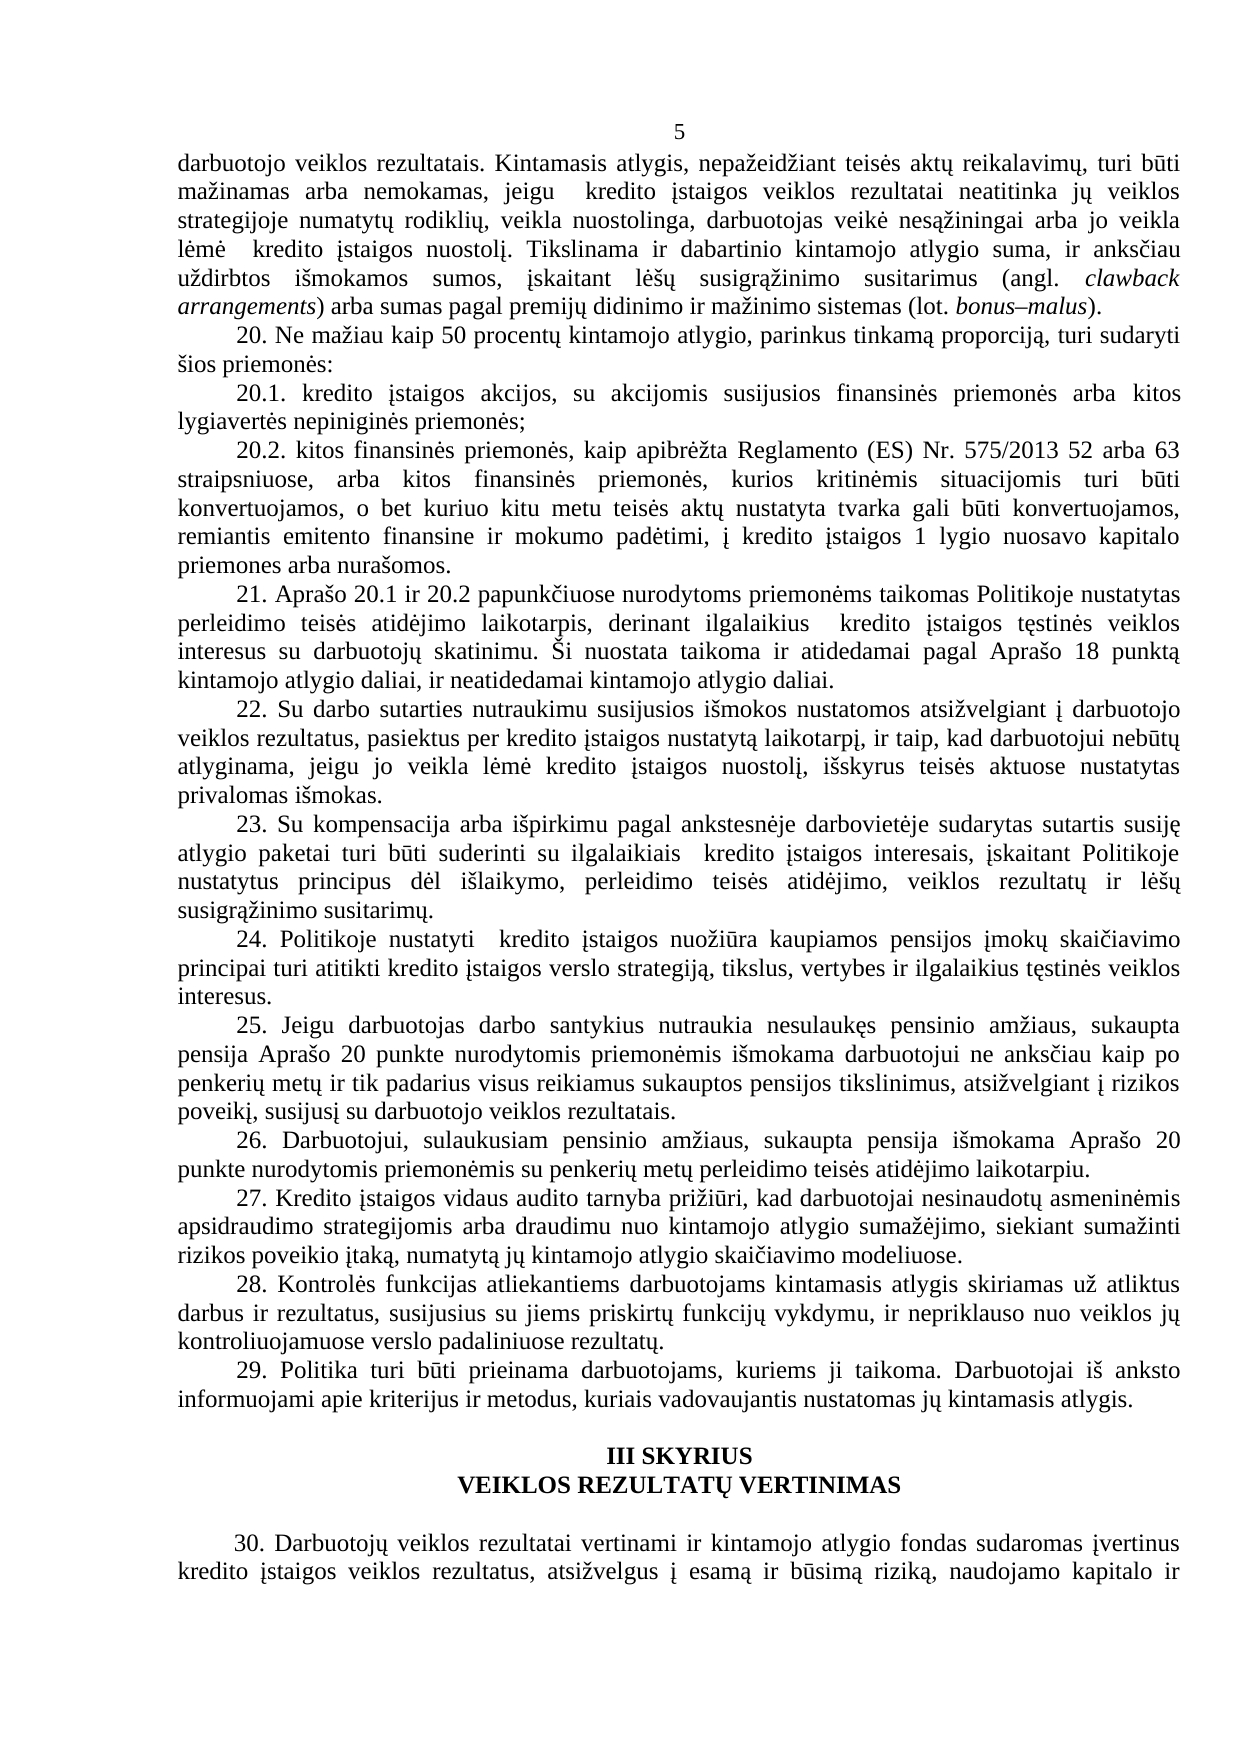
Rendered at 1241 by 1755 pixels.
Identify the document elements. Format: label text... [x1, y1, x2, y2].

text 24. Politikoje nustatyti kredito įstaigos nuožiūra kaupiamos pensijos įmokų skaičiavimo principai turi atitikti kredito įstaigos verslo strategiją, tikslus, vertybes ir ilgalaikius tęstinės veiklos interesus. [177, 924, 1181, 1010]
text 20. Ne mažiau kaip 50 procentų kintamojo atlygio, parinkus tinkamą proporciją, turi sudaryti šios priemonės: [177, 320, 1181, 378]
text VEIKLOS REZULTATŲ VERTINIMAS [177, 1470, 1181, 1499]
text 26. Darbuotojui, sulaukusiam pensinio amžiaus, sukaupta pensija išmokama Aprašo 20 punkte nurodytomis priemonėmis su penkerių metų perleidimo teisės atidėjimo laikotarpiu. [177, 1125, 1181, 1183]
text III SKYRIUS [177, 1441, 1181, 1470]
text 27. Kredito įstaigos vidaus audito tarnyba prižiūri, kad darbuotojai nesinaudotų asmeninėmis apsidraudimo strategijomis arba draudimu nuo kintamojo atlygio sumažėjimo, siekiant sumažinti rizikos poveikio įtaką, numatytą jų kintamojo atlygio skaičiavimo modeliuose. [177, 1183, 1181, 1269]
text 28. Kontrolės funkcijas atliekantiems darbuotojams kintamasis atlygis skiriamas už atliktus darbus ir rezultatus, susijusius su jiems priskirtų funkcijų vykdymu, ir nepriklauso nuo veiklos jų kontroliuojamuose verslo padaliniuose rezultatų. [177, 1269, 1181, 1355]
text 20.1. kredito įstaigos akcijos, su akcijomis susijusios finansinės priemonės arba kitos lygiavertės nepiniginės priemonės; [177, 378, 1181, 435]
text 22. Su darbo sutarties nutraukimu susijusios išmokos nustatomos atsižvelgiant į darbuotojo veiklos rezultatus, pasiektus per kredito įstaigos nustatytą laikotarpį, ir taip, kad darbuotojui nebūtų atlyginama, jeigu jo veikla lėmė kredito įstaigos nuostolį, išskyrus teisės aktuose nustatytas privalomas išmokas. [177, 694, 1181, 809]
text 25. Jeigu darbuotojas darbo santykius nutraukia nesulaukęs pensinio amžiaus, sukaupta pensija Aprašo 20 punkte nurodytomis priemonėmis išmokama darbuotojui ne anksčiau kaip po penkerių metų ir tik padarius visus reikiamus sukauptos pensijos tikslinimus, atsižvelgiant į rizikos poveikį, susijusį su darbuotojo veiklos rezultatais. [177, 1010, 1181, 1125]
text 21. Aprašo 20.1 ir 20.2 papunkčiuose nurodytoms priemonėms taikomas Politikoje nustatytas perleidimo teisės atidėjimo laikotarpis, derinant ilgalaikius kredito įstaigos tęstinės veiklos interesus su darbuotojų skatinimu. Ši nuostata taikoma ir atidedamai pagal Aprašo 18 punktą kintamojo atlygio daliai, ir neatidedamai kintamojo atlygio daliai. [177, 579, 1181, 694]
text 30. Darbuotojų veiklos rezultatai vertinami ir kintamojo atlygio fondas sudaromas įvertinus kredito įstaigos veiklos rezultatus, atsižvelgus į esamą ir būsimą riziką, naudojamo kapitalo ir [177, 1528, 1181, 1585]
text 23. Su kompensacija arba išpirkimu pagal ankstesnėje darbovietėje sudarytas sutartis susiję atlygio paketai turi būti suderinti su ilgalaikiais kredito įstaigos interesais, įskaitant Politikoje nustatytus principus dėl išlaikymo, perleidimo teisės atidėjimo, veiklos rezultatų ir lėšų susigrąžinimo susitarimų. [177, 809, 1181, 924]
text darbuotojo veiklos rezultatais. Kintamasis atlygis, nepažeidžiant teisės aktų reikalavimų, turi būti mažinamas arba nemokamas, jeigu kredito įstaigos veiklos rezultatai neatitinka jų veiklos strategijoje numatytų rodiklių, veikla nuostolinga, darbuotojas veikė nesąžiningai arba jo veikla lėmė kredito įstaigos nuostolį. Tikslinama ir dabartinio kintamojo atlygio suma, ir anksčiau uždirbtos išmokamos sumos, įskaitant lėšų susigrąžinimo susitarimus (angl. clawback arrangements) arba sumas pagal premijų didinimo ir mažinimo sistemas (lot. bonus–malus). [177, 148, 1181, 320]
text 29. Politika turi būti prieinama darbuotojams, kuriems ji taikoma. Darbuotojai iš anksto informuojami apie kriterijus ir metodus, kuriais vadovaujantis nustatomas jų kintamasis atlygis. [177, 1355, 1181, 1413]
text 20.2. kitos finansinės priemonės, kaip apibrėžta Reglamento (ES) Nr. 575/2013 52 arba 63 straipsniuose, arba kitos finansinės priemonės, kurios kritinėmis situacijomis turi būti konvertuojamos, o bet kuriuo kitu metu teisės aktų nustatyta tvarka gali būti konvertuojamos, remiantis emitento finansine ir mokumo padėtimi, į kredito įstaigos 1 lygio nuosavo kapitalo priemones arba nurašomos. [177, 435, 1181, 579]
